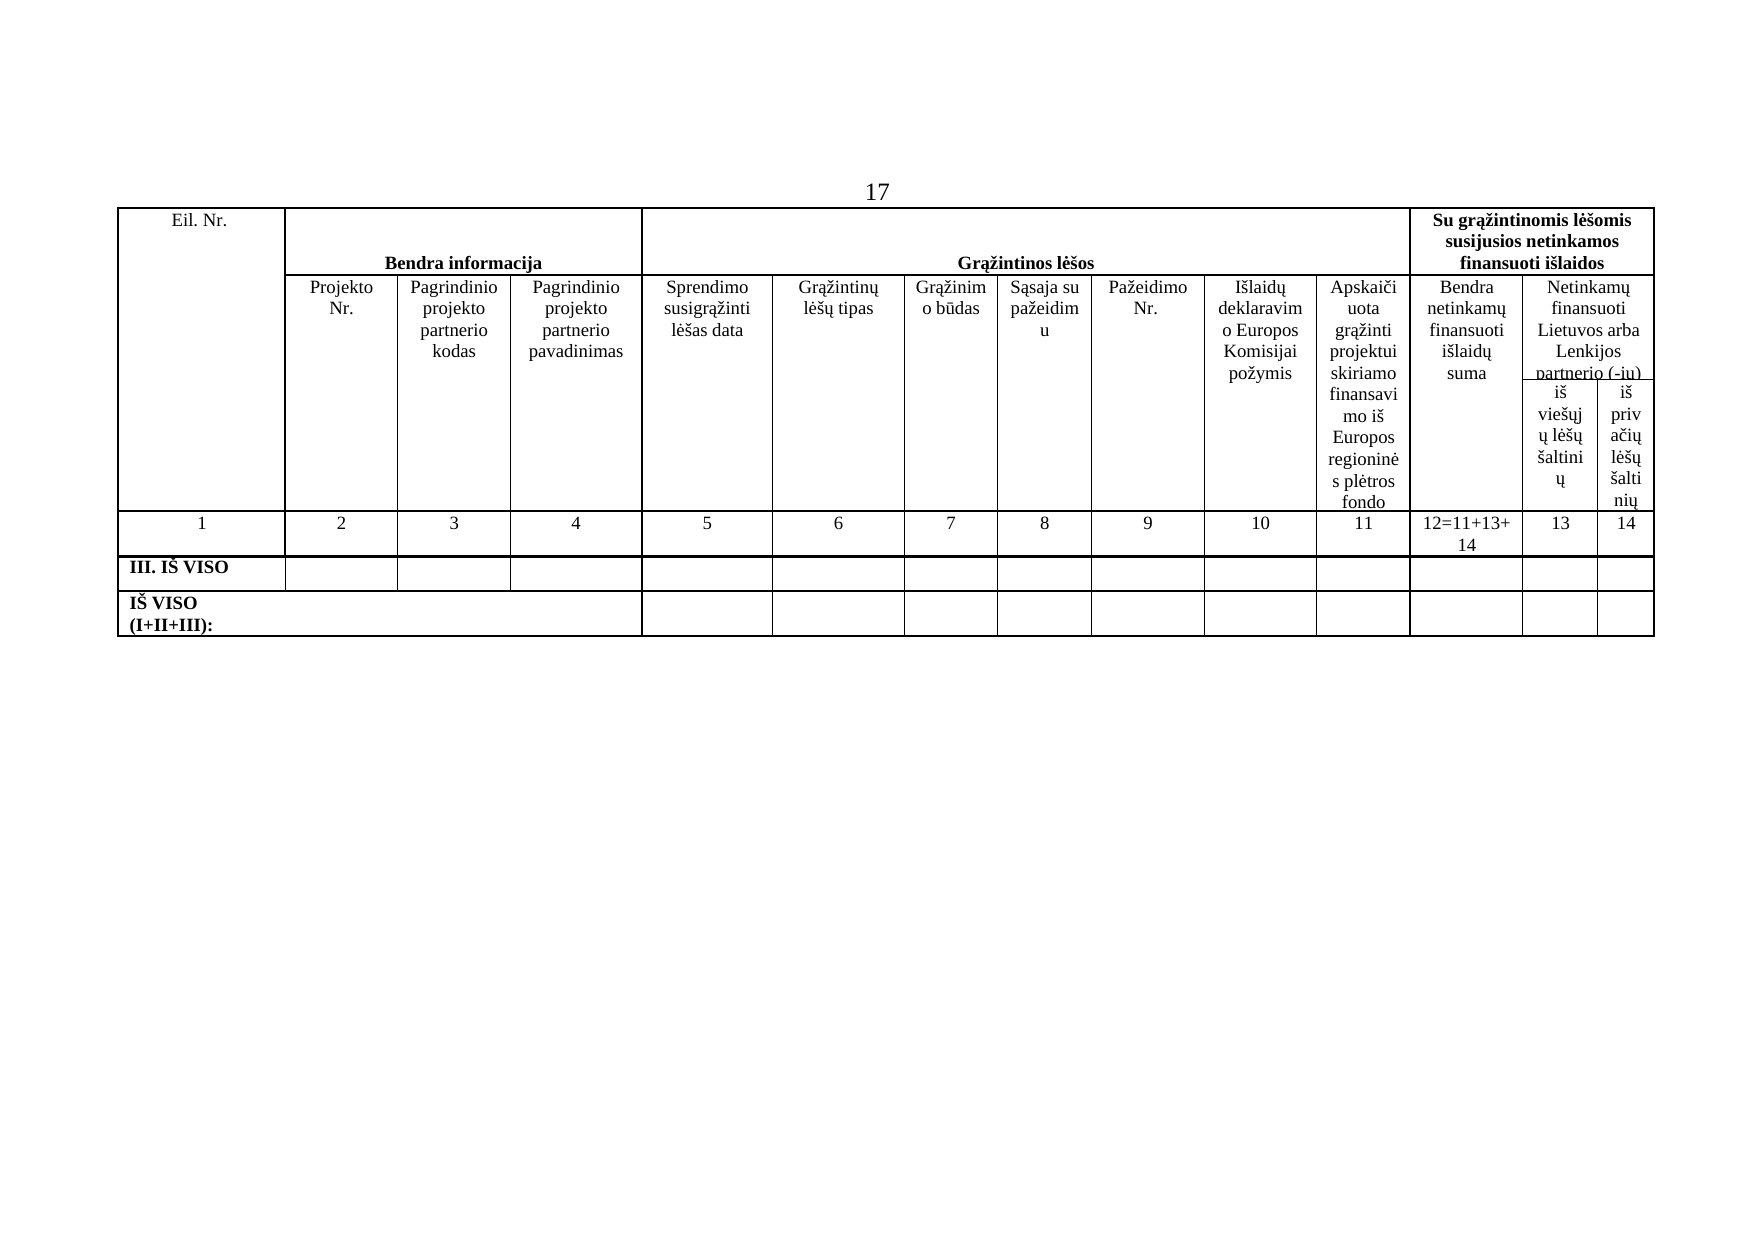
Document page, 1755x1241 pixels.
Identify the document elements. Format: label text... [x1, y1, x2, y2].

table_cell [285, 592, 398, 635]
table_cell 5 [643, 512, 772, 555]
table_header Grąžintinos lėšos [643, 209, 1409, 273]
table_cell 4 [511, 512, 641, 555]
table_cell III. IŠ VISO [119, 558, 285, 590]
table_cell [1411, 592, 1522, 635]
table_header Eil. Nr. [119, 209, 284, 510]
table_cell [398, 558, 510, 590]
table_cell Apskaičiuota grąžinti projektui skiriamo finansavimo iš Europos regioninės plėtros fondo lėšų suma [1317, 276, 1409, 510]
table_cell [1317, 558, 1409, 590]
table_cell [1317, 592, 1409, 635]
table_cell Sąsaja su pažeidimu [998, 276, 1091, 510]
table_cell [1523, 558, 1597, 590]
table_cell [998, 592, 1091, 635]
table_cell [1523, 592, 1597, 635]
table_cell [773, 592, 904, 635]
table_cell [905, 592, 997, 635]
table_cell 8 [998, 512, 1091, 555]
table_cell Išlaidų deklaravimo Europos Komisijai požymis [1205, 276, 1316, 510]
table_cell Grąžinimo būdas [905, 276, 997, 510]
table_cell [998, 558, 1091, 590]
table_cell [1205, 558, 1316, 590]
table_cell [1205, 592, 1316, 635]
table_cell 7 [905, 512, 997, 555]
table_cell Grąžintinų lėšų tipas [773, 276, 904, 510]
table_cell Pažeidimo Nr. [1092, 276, 1204, 510]
table_cell [1092, 592, 1204, 635]
table_cell Sprendimo susigrąžinti lėšas data [643, 276, 772, 510]
table_cell [510, 592, 641, 635]
table_cell [905, 558, 997, 590]
table_cell IŠ VISO (I+II+III): [119, 592, 285, 635]
table_cell [1092, 558, 1204, 590]
table_cell 1 [119, 512, 284, 555]
table_cell [1598, 592, 1653, 635]
table_cell Bendra netinkamų finansuoti išlaidų suma [1411, 276, 1522, 510]
table_cell Projekto Nr. [286, 276, 397, 510]
table_cell [398, 592, 510, 635]
table_cell iš viešųjų lėšų šaltinių [1523, 380, 1597, 510]
table_cell [1411, 558, 1522, 590]
table_cell 14 [1598, 512, 1653, 555]
table_cell [511, 558, 641, 590]
table_cell 2 [286, 512, 397, 555]
table_cell [643, 592, 772, 635]
table_cell Pagrindinio projekto partnerio pavadinimas [511, 276, 641, 510]
table_cell [643, 558, 772, 590]
table_cell iš privačių lėšų šaltinių [1598, 380, 1653, 510]
table_cell 6 [773, 512, 904, 555]
table_header Bendra informacija [286, 209, 641, 273]
table_header Su grąžintinomis lėšomis susijusios netinkamos finansuoti išlaidos [1411, 209, 1653, 273]
table_cell [1598, 558, 1653, 590]
table_cell 13 [1523, 512, 1597, 555]
table_cell 3 [398, 512, 510, 555]
table_cell [286, 558, 397, 590]
table_cell Pagrindinio projekto partnerio kodas [398, 276, 510, 510]
table_cell 9 [1092, 512, 1204, 555]
table_cell [773, 558, 904, 590]
table_cell 10 [1205, 512, 1316, 555]
table_cell Netinkamų finansuoti Lietuvos arba Lenkijos partnerio (-ių) išlaidų suma [1523, 276, 1653, 379]
table_cell 11 [1317, 512, 1409, 555]
table_cell 12=11+13+14 [1411, 512, 1522, 555]
